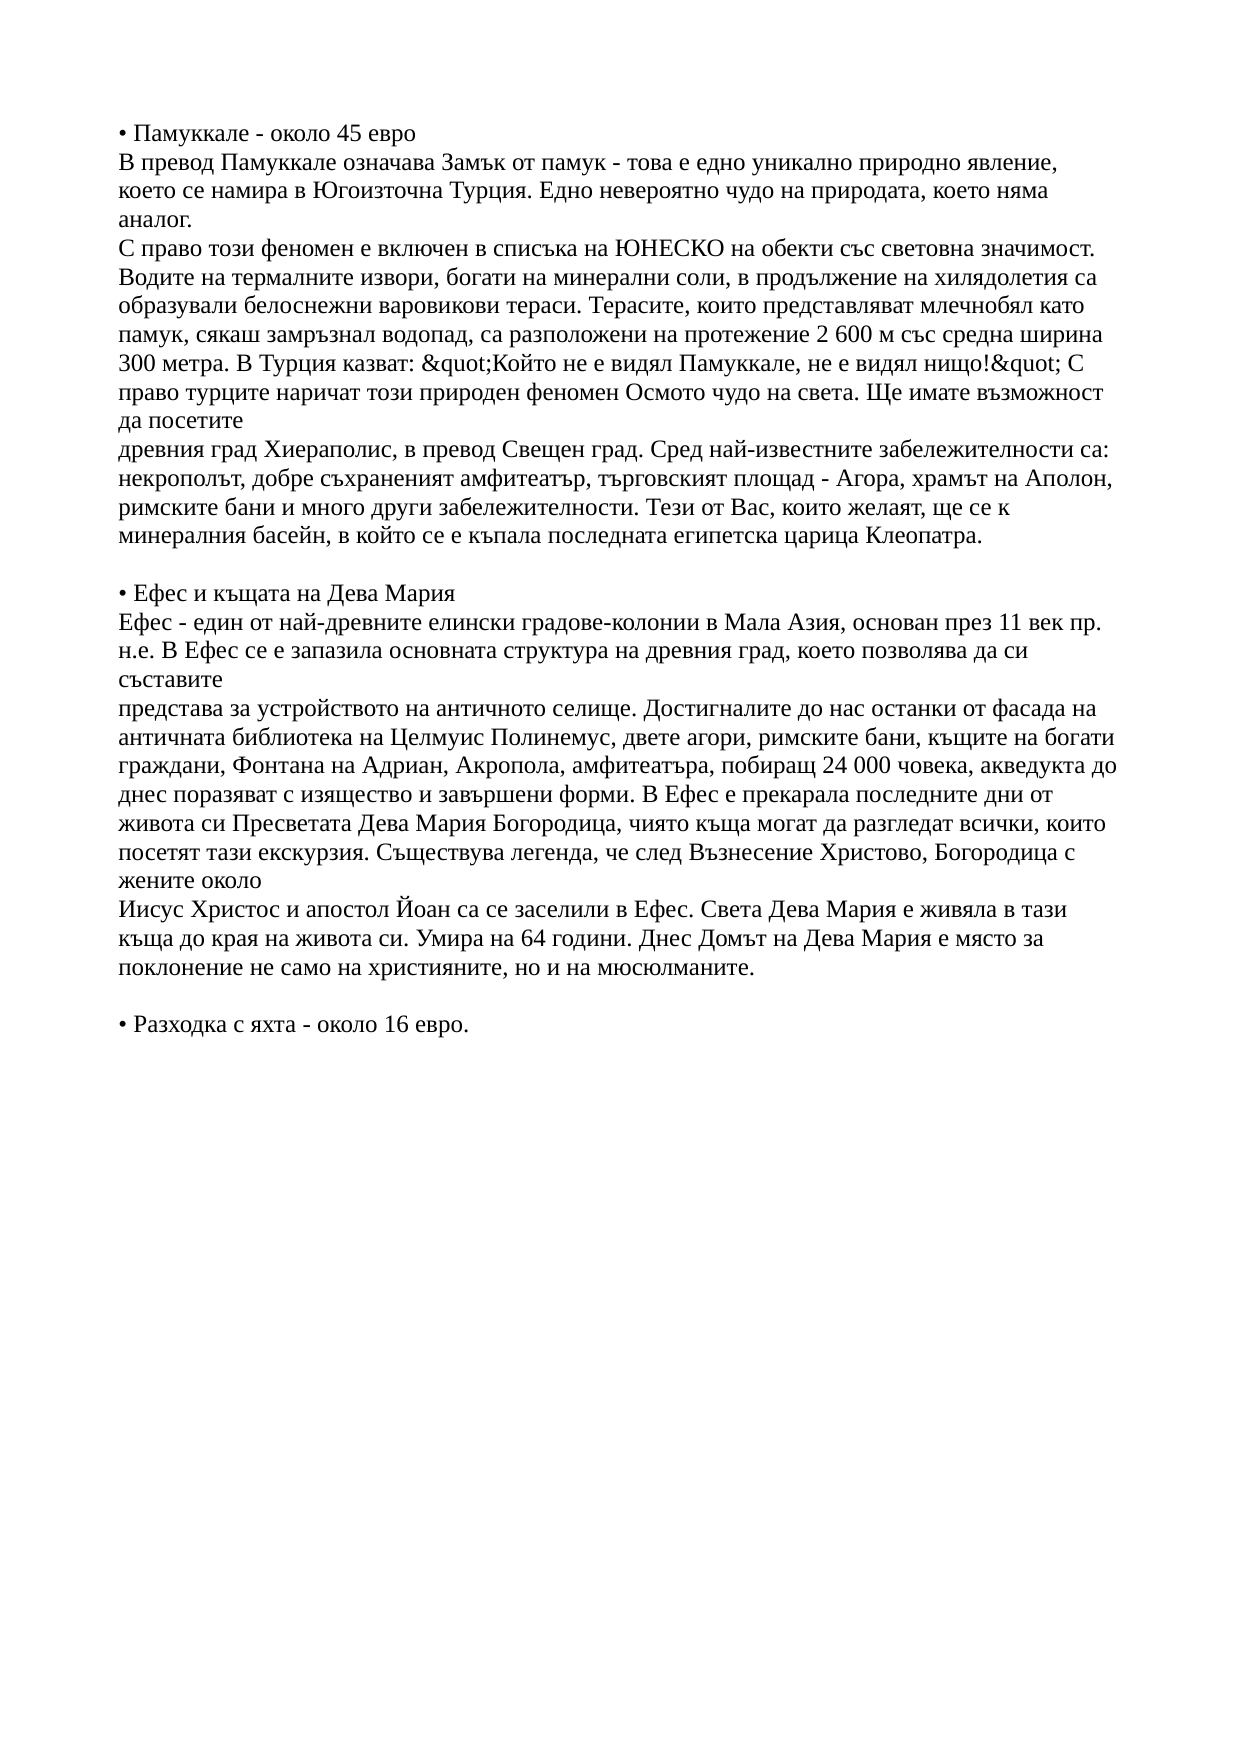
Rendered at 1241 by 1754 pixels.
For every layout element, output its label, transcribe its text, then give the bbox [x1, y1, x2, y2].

text • Памуккале - около 45 евро В превод Памуккале означава Замък от памук - това е едно уникално природно явление, което се намира в Югоизточна Турция. Едно невероятно чудо на природата, което няма аналог. С право този феномен е включен в списъка на ЮНЕСКО на обекти със световна значимост. Водите на термалните извори, богати на минерални соли, в продължение на хилядолетия са образували белоснежни варовикови тераси. Терасите, които представляват млечнобял като памук, сякаш замръзнал водопад, са разположени на протежение 2 600 м със средна ширина 300 метра. В Турция казват: &quot;Който не е видял Памуккале, не е видял нищо!&quot; С право турците наричат този природен феномен Осмото чудо на света. Ще имате възможност да посетите древния град Хиераполис, в превод Свещен град. Сред най-известните забележителности са: некрополът, добре съхраненият амфитеатър, търговският площад - Агора, храмът на Аполон, римските бани и много други забележителности. Тези от Вас, които желаят, ще се к минералния басейн, в който се е къпала последната египетска царица Клеопатра. • Ефес и къщата на Дева Мария Ефес - един от най-древните елински градове-колонии в Мала Азия, основан през 11 век пр. н.е. В Ефес се е запазила основната структура на древния град, което позволява да си съставите представа за устройството на античното селище. Достигналите до нас останки от фасада на античната библиотека на Целмуис Полинемус, двете агори, римските бани, къщите на богати граждани, Фонтана на Адриан, Акропола, амфитеатъра, побиращ 24 000 човека, акведукта до днес поразяват с изящество и завършени форми. В Ефес е прекарала последните дни от живота си Пресветата Дева Мария Богородица, чиято къща могат да разгледат всички, които посетят тази екскурзия. Съществува легенда, че след Възнесение Христово, Богородица с жените около Иисус Христос и апостол Йоан са се заселили в Ефес. Света Дева Мария е живяла в тази къща до края на живота си. Умира на 64 години. Днес Домът на Дева Мария е място за поклонение не само на християните, но и на мюсюлманите. • Разходка с яхта - около 16 евро. [118, 118, 1122, 1038]
